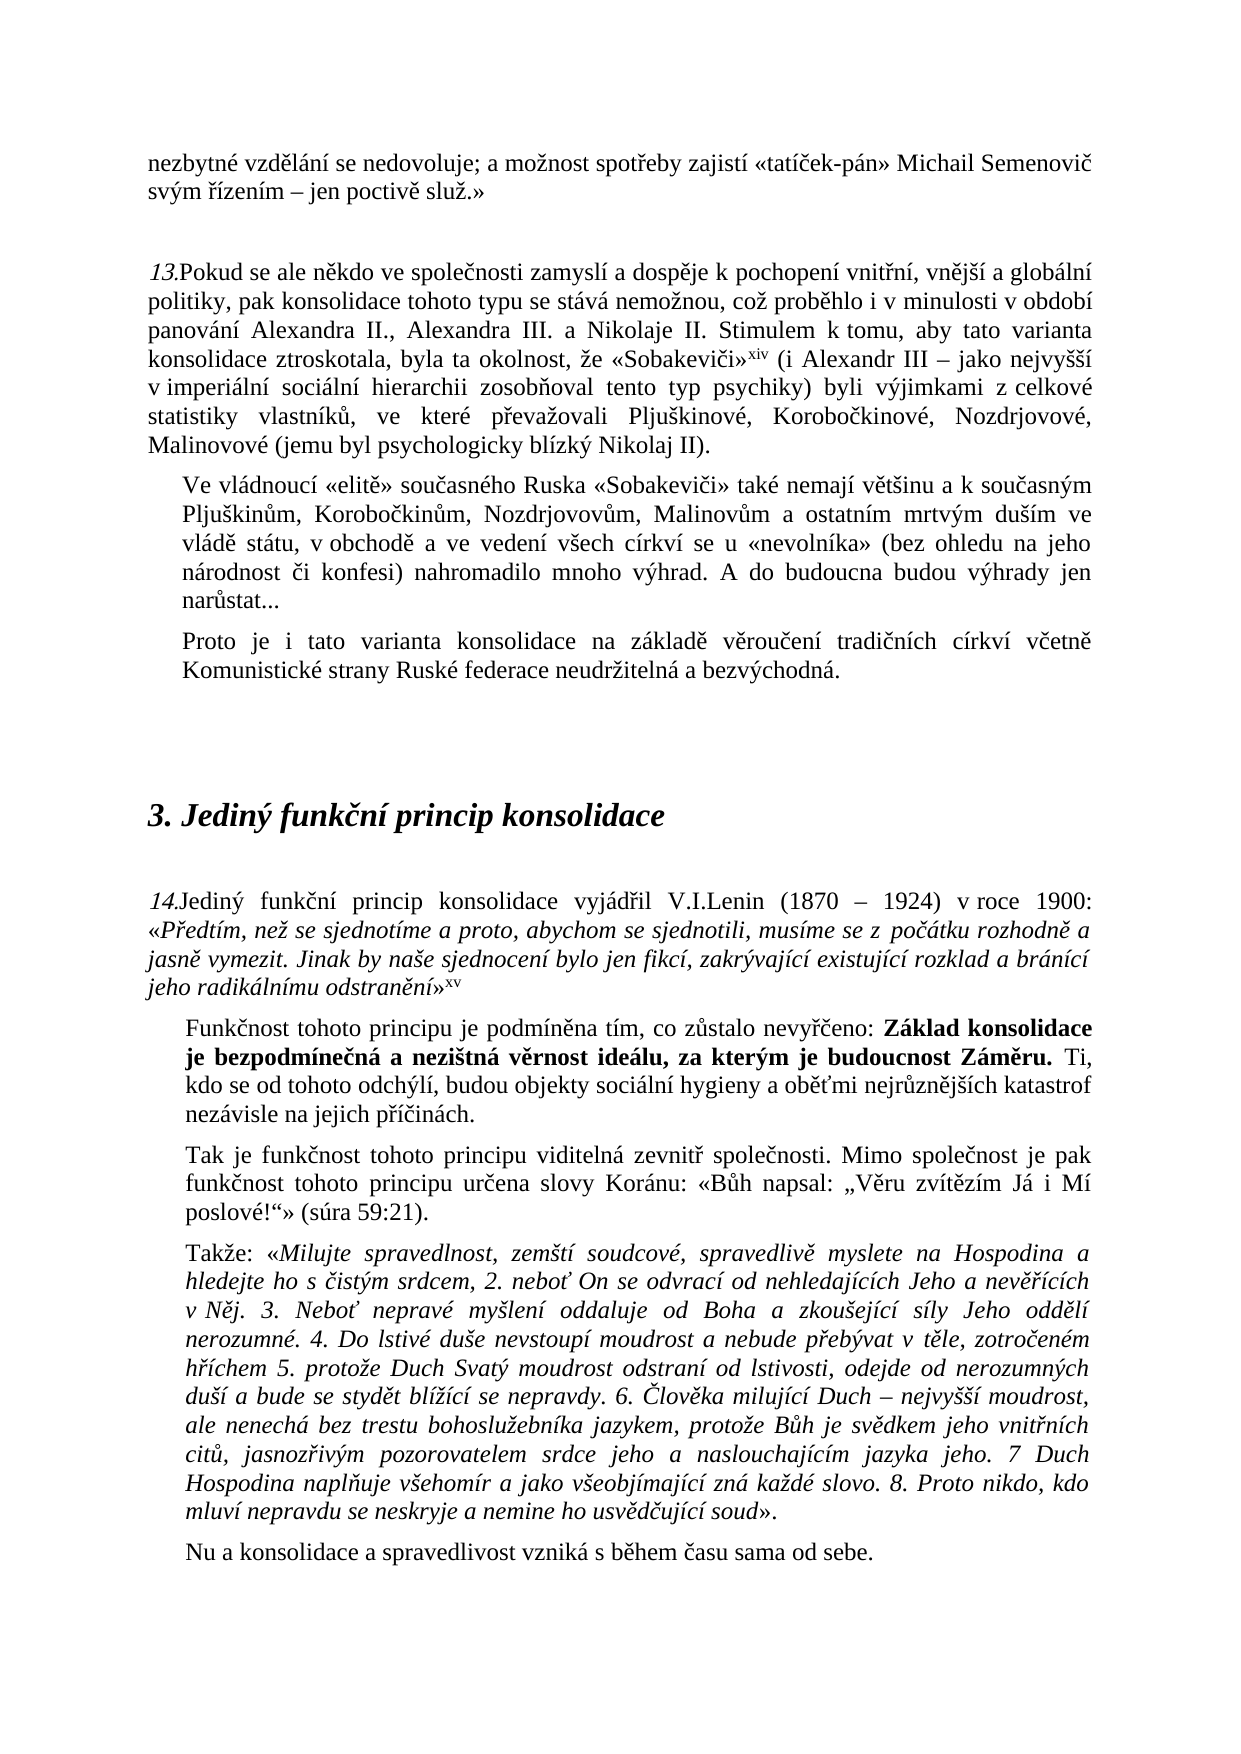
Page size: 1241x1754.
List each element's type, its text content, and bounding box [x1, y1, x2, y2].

text Funkčnost tohoto principu je podmíněna tím, co zůstalo nevyřčeno: Základ konsolidace je bezpodmínečná a nezištná věrnost ideálu, za kterým je budoucnost Záměru. Ti, kdo se od tohoto odchýlí, budou objekty sociální hygieny a oběťmi nejrůznějších katastrof nezávisle na jejich příčinách. [185, 1013, 1092, 1128]
list Pokud se ale někdo ve společnosti zamyslí a dospěje k pochopení vnitřní, vnější a globální politiky, pak konsolidace tohoto typu se stává nemožnou, což proběhlo i v minulosti v období panování Alexandra II., Alexandra III. a Nikolaje II. Stimulem k tomu, aby tato varianta konsolidace ztroskotala, byla ta okolnost, že «Sobakeviči» (i Alexandr III – jako nejvyšší v imperiální sociální hierarchii zosobňoval tento typ psychiky) byli výjimkami z celkové statistiky vlastníků, ve které převažovali Pljuškinové, Korobočkinové, Nozdrjovové, Malinovové (jemu byl psychologicky blízký Nikolaj II). [148, 257, 1092, 459]
text Proto je i tato varianta konsolidace na základě věroučení tradičních církví včetně Komunistické strany Ruské federace neudržitelná a bezvýchodná. [182, 626, 1092, 683]
text Takže: «Milujte spravedlnost, zemští soudcové, spravedlivě myslete na Hospodina a hledejte ho s čistým srdcem, 2. neboť On se odvrací od nehledajících Jeho a nevěřících v Něj. 3. Neboť nepravé myšlení oddaluje od Boha a zkoušející síly Jeho oddělí nerozumné. 4. Do lstivé duše nevstoupí moudrost a nebude přebývat v těle, zotročeném hříchem 5. protože Duch Svatý moudrost odstraní od lstivosti, odejde od nerozumných duší a bude se stydět blížící se nepravdy. 6. Člověka milující Duch – nejvyšší moudrost, ale nenechá bez trestu bohoslužebníka jazykem, protože Bůh je svědkem jeho vnitřních citů, jasnozřivým pozorovatelem srdce jeho a naslouchajícím jazyka jeho. 7 Duch Hospodina naplňuje všehomír a jako všeobjímající zná každé slovo. 8. Proto nikdo, kdo mluví nepravdu se neskryje a nemine ho usvědčující soud». [185, 1238, 1092, 1525]
list Jediný funkční princip konsolidace vyjádřil V.I.Lenin (1870 – 1924) v roce 1900: «Předtím, než se sjednotíme a proto, abychom se sjednotili, musíme se z počátku rozhodně a jasně vymezit. Jinak by naše sjednocení bylo jen fikcí, zakrývající existující rozklad a bránící jeho radikálnímu odstranění» [148, 886, 1092, 1001]
text Ve vládnoucí «elitě» současného Ruska «Sobakeviči» také nemají většinu a k současným Pljuškinům, Korobočkinům, Nozdrjovovům, Malinovům a ostatním mrtvým duším ve vládě státu, v obchodě a ve vedení všech církví se u «nevolníka» (bez ohledu na jeho národnost či konfesi) nahromadilo mnoho výhrad. A do budoucna budou výhrady jen narůstat... [182, 471, 1092, 614]
text Nu a konsolidace a spravedlivost vzniká s během času sama od sebe. [185, 1537, 1092, 1566]
text 3. Jediný funkční princip konsolidace [148, 796, 1092, 834]
list nezbytné vzdělání se nedovoluje; a možnost spotřeby zajistí «tatíček-pán» Michail Semenovič svým řízením – jen poctivě služ.» [148, 148, 1092, 205]
text Tak je funkčnost tohoto principu viditelná zevnitř společnosti. Mimo společnost je pak funkčnost tohoto principu určena slovy Koránu: «Bůh napsal: „Věru zvítězím Já i Mí poslové!“» (súra 59:21). [185, 1140, 1092, 1226]
